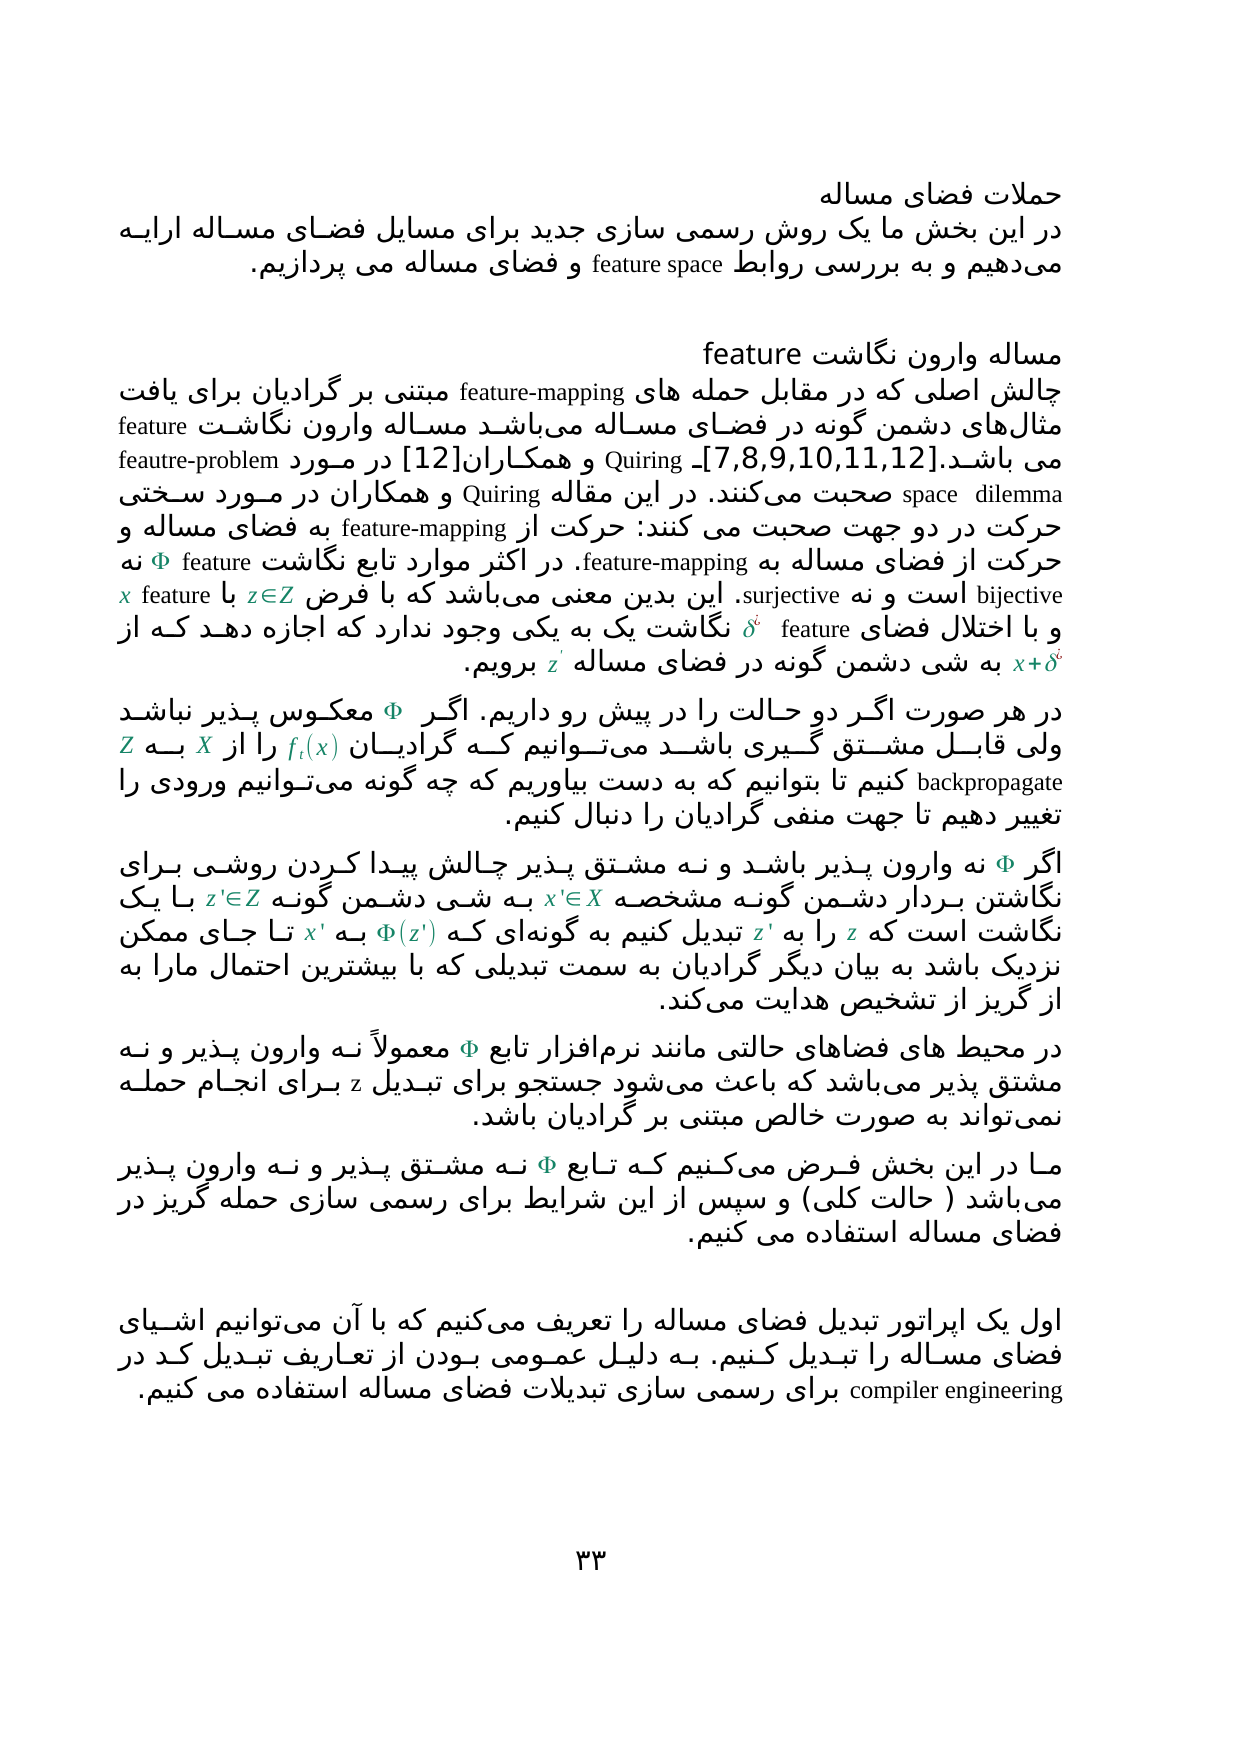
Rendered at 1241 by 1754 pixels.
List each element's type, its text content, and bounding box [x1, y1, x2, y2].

text در محیط های فضاهای حالتی مانند نرم‌افزار تابع معمولاً نه وارون پذیر و نه مشتق پذیر می‌باشد که باعث می‌شود جستجو برای تبدیل z برای انجام حمله نمی‌تواند به صورت خالص مبتنی بر گرادیان باشد. [118, 1031, 1063, 1133]
text اول یک اپراتور تبدیل فضای مساله را تعریف می‌کنیم که با آن می‌توانیم اشیای فضای مساله را تبدیل کنیم. به دلیل عمومی بودن از تعاریف تبدیل کد در compiler engineering برای رسمی سازی تبدیلات فضای مساله استفاده می کنیم. [118, 1303, 1063, 1405]
text اگر نه وارون پذیر باشد و نه مشتق پذیر چالش پیدا کردن روشی برای نگاشتن بردار دشمن گونه مشخصه به شی دشمن گونه با یک نگاشت است که را به تبدیل کنیم به گونه‌ای که به تا جای ممکن نزدیک باشد به بیان دیگر گرادیان به سمت تبدیلی که با بیشترین احتمال مارا به از گریز از تشخیص هدایت می‌کند. [118, 846, 1063, 1016]
text ما در این بخش فرض می‌کنیم که تابع نه مشتق پذیر و نه وارون پذیر می‌باشد ( حالت کلی) و سپس از این شرایط برای رسمی سازی حمله گریز در فضای مساله استفاده می کنیم. [118, 1147, 1063, 1249]
text در این بخش ما یک روش رسمی سازی جدید برای مسایل فضای مساله ارایه می‌دهیم و به بررسی روابط feature space و فضای مساله می پردازیم. [118, 211, 1063, 279]
text چالش اصلی که در مقابل حمله های feature-mapping مبتنی بر گرادیان برای یافت مثال‌های دشمن گونه در فضای مساله می‌باشد مساله وارون نگاشت feature می باشد.[7,8,9,10,11,12] Quiring و همکاران[12] در مورد feautre-problem space dilemma صحبت می‌کنند. در این مقاله Quiring و همکاران در مورد سختی حرکت در دو جهت صحبت می کنند: حرکت از feature-mapping به فضای مساله و حرکت از فضای مساله به feature-mapping. در اکثر موارد تابع نگاشت feature نه bijective است و نه surjective. این بدین معنی می‌باشد که با فرض با feature و با اختلال فضای feature نگاشت یک به یکی وجود ندارد که اجازه دهد که از به شی دشمن گونه در فضای مساله برویم. [118, 373, 1063, 679]
text مساله وارون نگاشت feature [118, 333, 1063, 373]
text حملات فضای مساله [118, 177, 1063, 211]
text در هر صورت اگر دو حالت را در پیش رو داریم. اگر معکوس پذیر نباشد ولی قابل مشتق گیری باشد می‌توانیم که گرادیان را از به backpropagate کنیم تا بتوانیم که به دست بیاوریم که چه گونه می‌توانیم ورودی را تغییر دهیم تا جهت منفی گرادیان را دنبال کنیم. [118, 693, 1063, 831]
